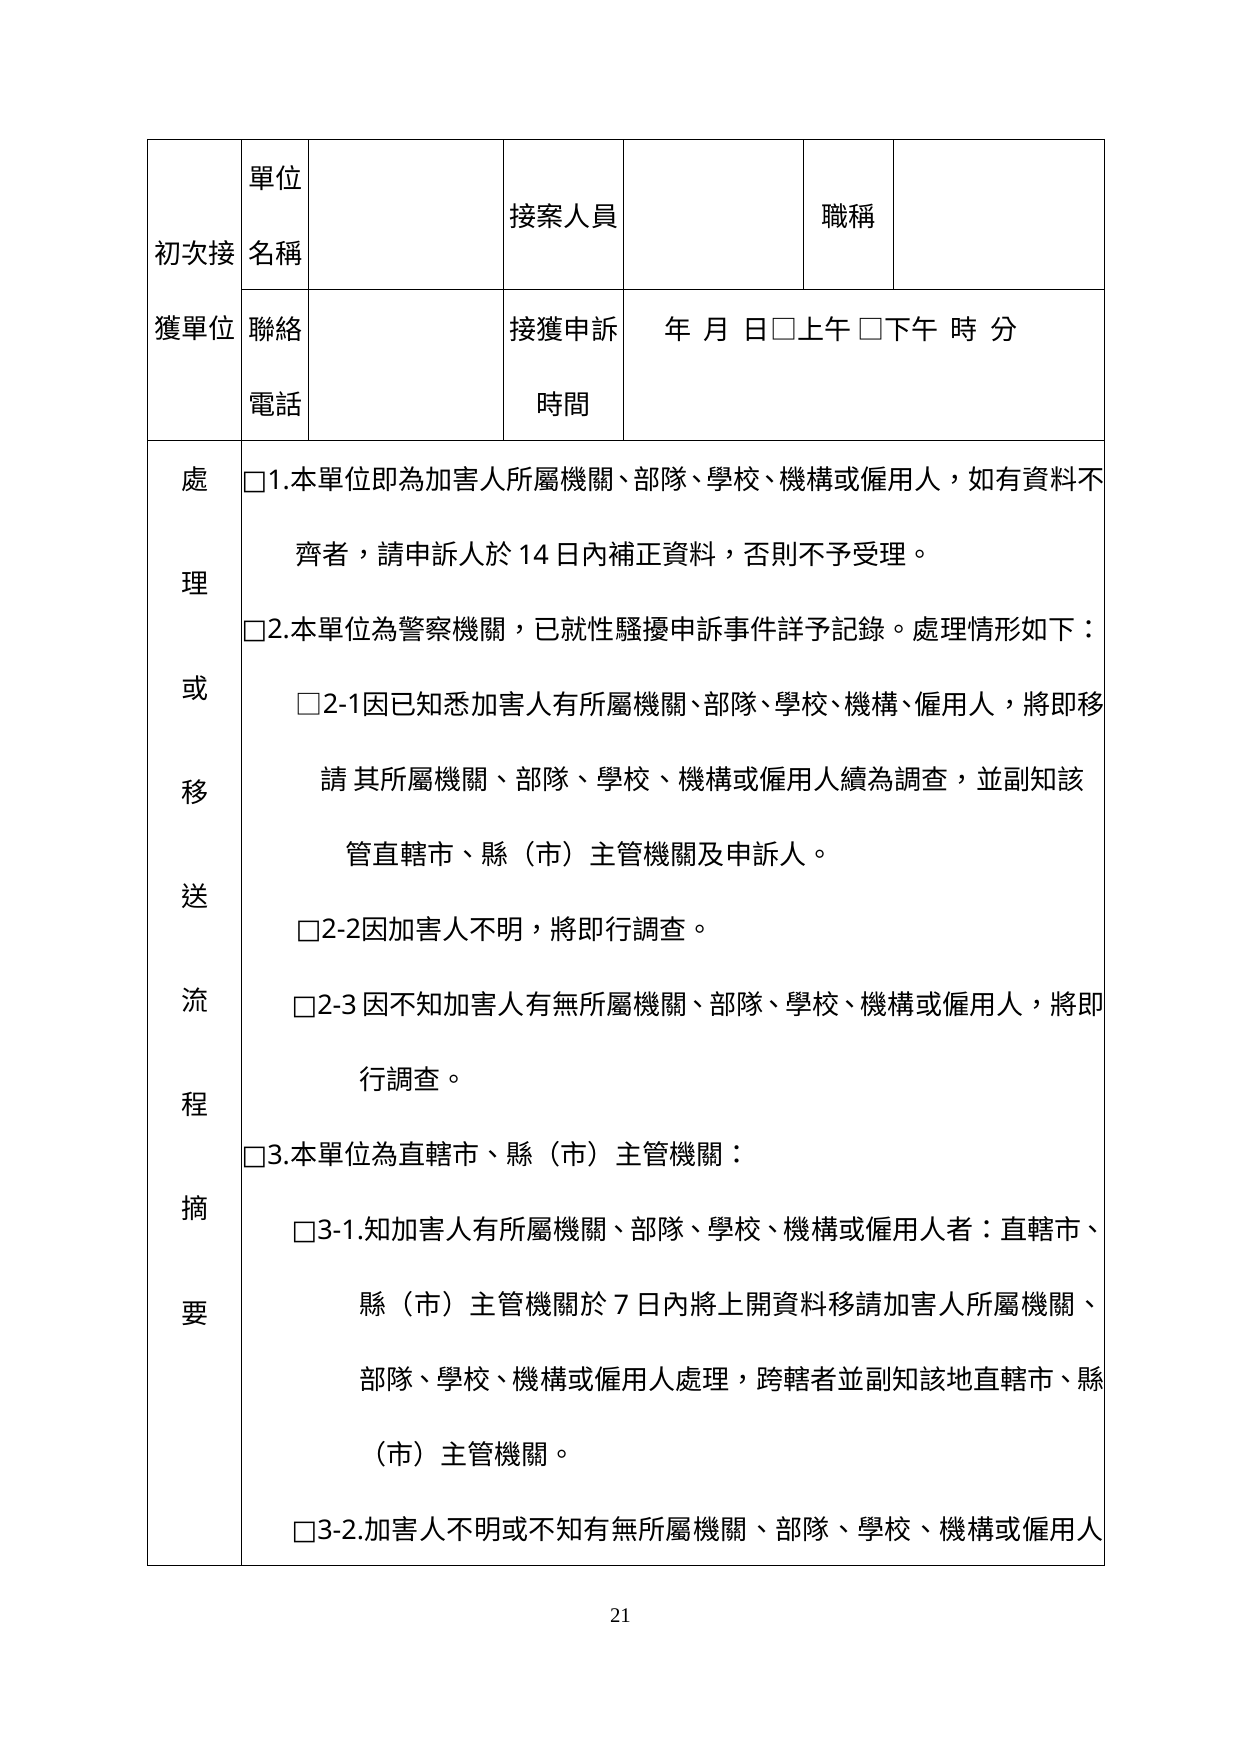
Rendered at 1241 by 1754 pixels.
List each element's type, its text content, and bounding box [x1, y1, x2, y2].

table_header 接案人員 [504, 140, 623, 289]
table_header [309, 140, 503, 289]
table_cell 聯絡電話 [242, 290, 308, 440]
table_cell [309, 290, 503, 440]
table_header [894, 140, 1104, 289]
table_header 職稱 [804, 140, 893, 289]
table_header 單位名稱 [242, 140, 308, 289]
table_cell 年 月 日□上午 □下午 時 分 [624, 290, 1104, 440]
table_header 初次接獲單位 [148, 140, 241, 440]
table_cell 接獲申訴時間 [504, 290, 623, 440]
table_cell □1.本單位即為加害人所屬機關、部隊、學校、機構或僱用人，如有資料不齊者，請申訴人於14日內補正資料，否則不予受理。 □2.本單位為警察機關，已就性騷擾申訴事件詳予記錄。處理情形如下： □2-1因已知悉加害人有所屬機關、部隊、學校、機構、僱用人，將即移 請 其所屬機關、部隊、學校、機構或僱用人續為調查，並副知該 管直轄市、縣（市）主管機關及申訴人。 □2-2因加害人不明，將即行調查。 □2-3因不知加害人有無所屬機關、部隊、學校、機構或僱用人，將即行調查。 □3.本單位為直轄市、縣（市）主管機關： □3-1.知加害人有所屬機關、部隊、學校、機構或僱用人者：直轄市、縣（市）主管機關於7日內將上開資料移請加害人所屬機關、部隊、學校、機構或僱用人處理，跨轄者並副知該地直轄市、縣（市）主管機關。 □3-2.加害人不明或不知有無所屬機關、部隊、學校、機構或僱用人 [242, 441, 1104, 1565]
table_cell 處 理 或 移 送 流 程 摘 要 [148, 441, 241, 1565]
table_header [624, 140, 803, 289]
